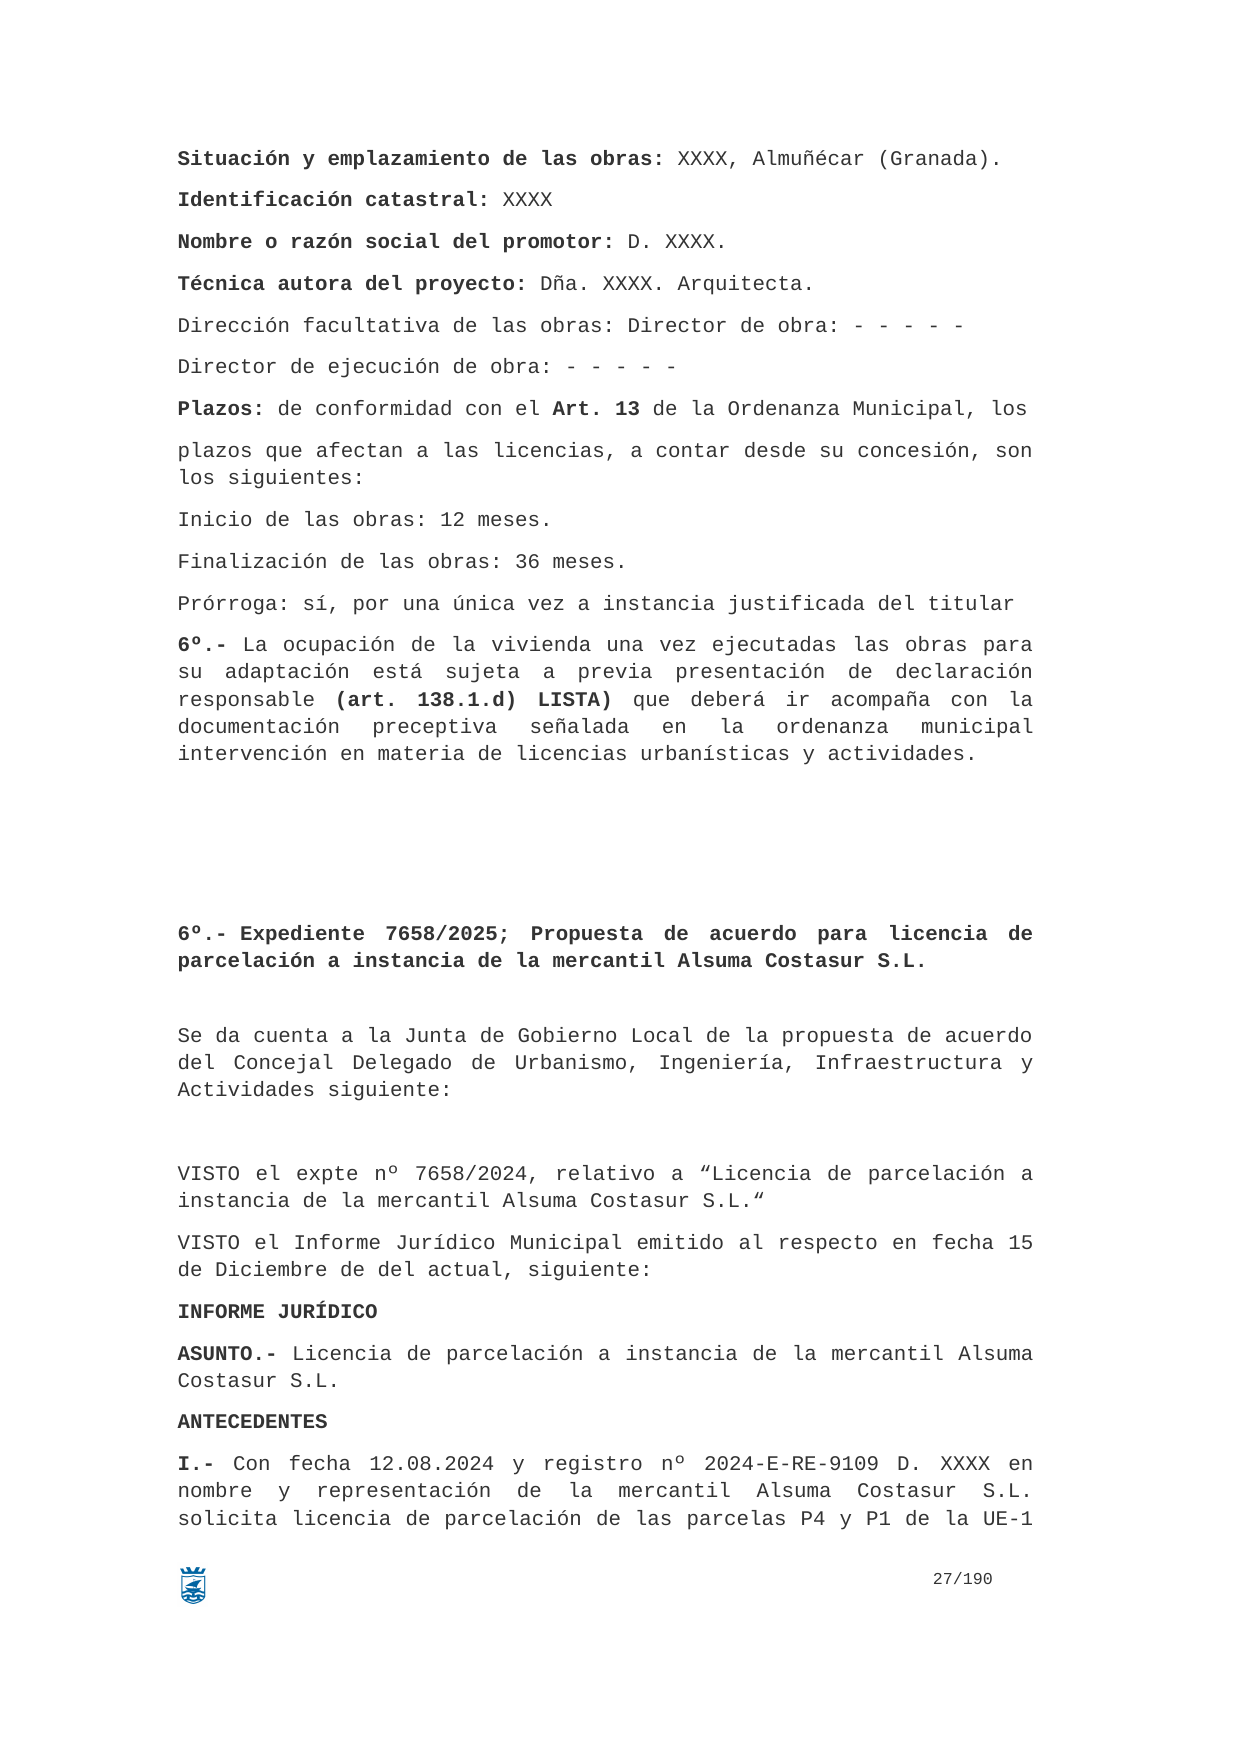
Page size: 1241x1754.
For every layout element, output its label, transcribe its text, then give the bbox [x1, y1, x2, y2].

picture [177, 1562, 208, 1607]
text Se da cuenta a la Junta de Gobierno Local de la propuesta de acuerdo del Concejal Delegado de Urbanismo, Ingeniería, Infraestructura y Actividades siguiente: [177, 1025, 1033, 1103]
text ASUNTO.- Licencia de parcelación a instancia de la mercantil Alsuma Costasur S.L. [177, 1343, 1033, 1393]
text Identificación catastral: XXXX [177, 189, 1033, 213]
text Técnica autora del proyecto: Dña. XXXX. Arquitecta. [177, 273, 1033, 297]
text Situación y emplazamiento de las obras: XXXX, Almuñécar (Granada). [177, 148, 1033, 171]
text 6º.- La ocupación de la vivienda una vez ejecutadas las obras para su adaptación está sujeta a previa presentación de declaración responsable (art. 138.1.d) LISTA) que deberá ir acompaña con la documentación preceptiva señalada en la ordenanza municipal intervención en materia de licencias urbanísticas y actividades. [177, 634, 1033, 767]
text VISTO el expte nº 7658/2024, relativo a “Licencia de parcelación a instancia de la mercantil Alsuma Costasur S.L.“ [177, 1163, 1033, 1214]
text Nombre o razón social del promotor: D. XXXX. [177, 231, 1033, 255]
text ANTECEDENTES [177, 1412, 1033, 1435]
text Finalización de las obras: 36 meses. [177, 551, 1033, 574]
text plazos que afectan a las licencias, a contar desde su concesión, son los siguientes: [177, 440, 1033, 491]
text VISTO el Informe Jurídico Municipal emitido al respecto en fecha 15 de Diciembre de del actual, siguiente: [177, 1232, 1033, 1283]
subtitle Expediente 7658/2025; Propuesta de acuerdo para licencia de parcelación a instancia de la mercantil Alsuma Costasur S.L. [177, 923, 1033, 973]
text INFORME JURÍDICO [177, 1301, 1033, 1324]
text Dirección facultativa de las obras: Director de obra: - - - - - [177, 315, 1033, 338]
text Plazos: de conformidad con el Art. 13 de la Ordenanza Municipal, los [177, 398, 1033, 422]
text Inicio de las obras: 12 meses. [177, 509, 1033, 533]
text I.- Con fecha 12.08.2024 y registro nº 2024-E-RE-9109 D. XXXX en nombre y representación de la mercantil Alsuma Costasur S.L. solicita licencia de parcelación de las parcelas P4 y P1 de la UE-1 [177, 1453, 1033, 1531]
text Director de ejecución de obra: - - - - - [177, 356, 1033, 380]
text Prórroga: sí, por una única vez a instancia justificada del titular [177, 592, 1033, 616]
